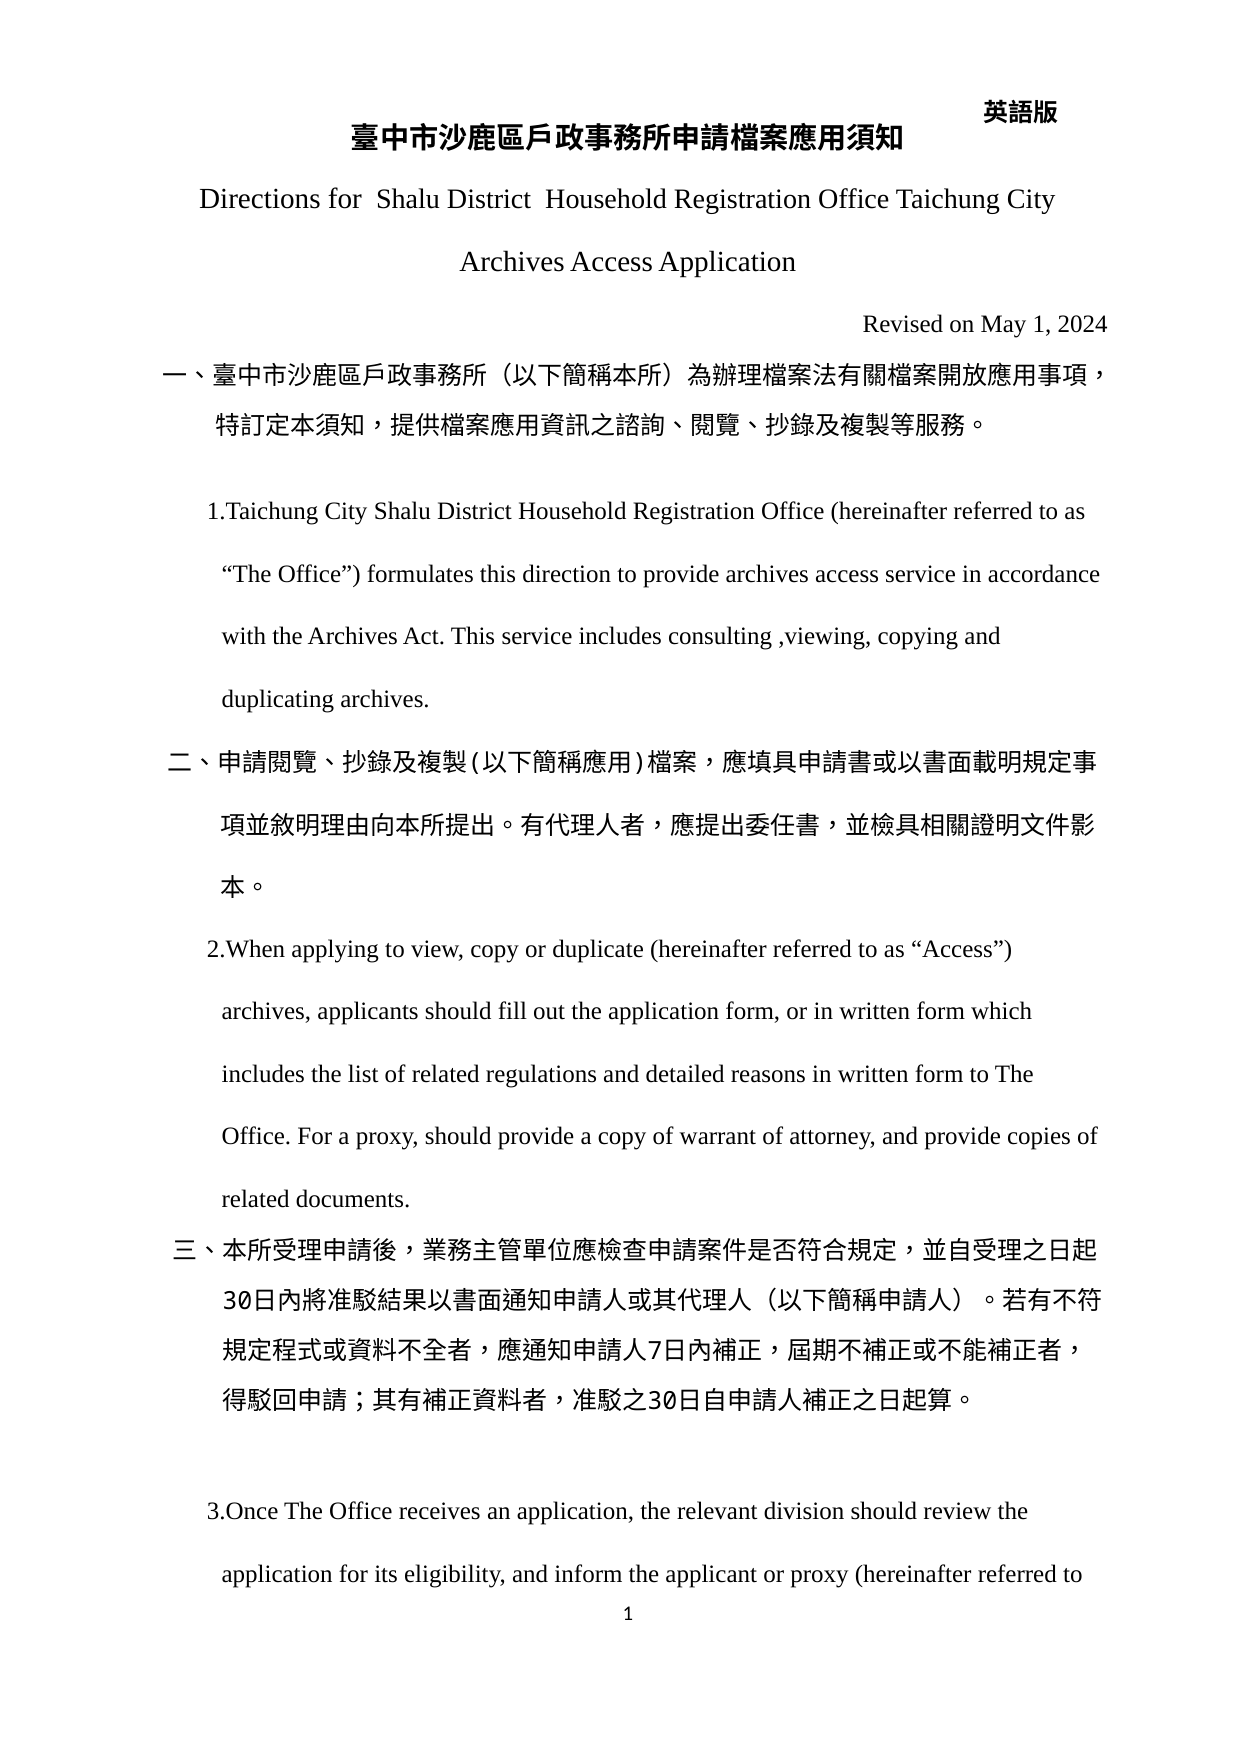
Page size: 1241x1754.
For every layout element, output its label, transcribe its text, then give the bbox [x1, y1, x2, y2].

text Revised on May 1, 2024 [148, 282, 1107, 344]
text 二、申請閱覽、抄錄及複製(以下簡稱應用)檔案，應填具申請書或以書面載明規定事項並敘明理由向本所提出。有代理人者，應提出委任書，並檢具相關證明文件影本。 [167, 719, 1107, 907]
text 三、本所受理申請後，業務主管單位應檢查申請案件是否符合規定，並自受理之日起30日內將准駁結果以書面通知申請人或其代理人（以下簡稱申請人）。若有不符規定程式或資料不全者，應通知申請人7日內補正，屆期不補正或不能補正者，得駁回申請；其有補正資料者，准駁之30日自申請人補正之日起算。 [173, 1219, 1107, 1419]
text 英語版 [983, 92, 1064, 129]
text 3.Once The Office receives an application, the relevant division should review the application for its eligibility, and inform the applicant or proxy (hereinafter referred to [207, 1469, 1107, 1594]
text 2.When applying to view, copy or duplicate (hereinafter referred to as “Access”) archives, applicants should fill out the application form, or in written form which includes the list of related regulations and detailed reasons in written form to The Office. For a proxy, should provide a copy of warrant of attorney, and provide copies of related documents. [207, 907, 1107, 1219]
text 一、臺中市沙鹿區戶政事務所（以下簡稱本所）為辦理檔案法有關檔案開放應用事項，特訂定本須知，提供檔案應用資訊之諮詢、閱覽、抄錄及複製等服務。 [162, 344, 1107, 444]
text 臺中市沙鹿區戶政事務所申請檔案應用須知 Directions for Shalu District Household Registration Office Taichung City Archives Access Application [148, 85, 1107, 282]
text 1.Taichung City Shalu District Household Registration Office (hereinafter referred to as “The Office”) formulates this direction to provide archives access service in accordance with the Archives Act. This service includes consulting ,viewing, copying and duplicating archives. [207, 469, 1107, 719]
